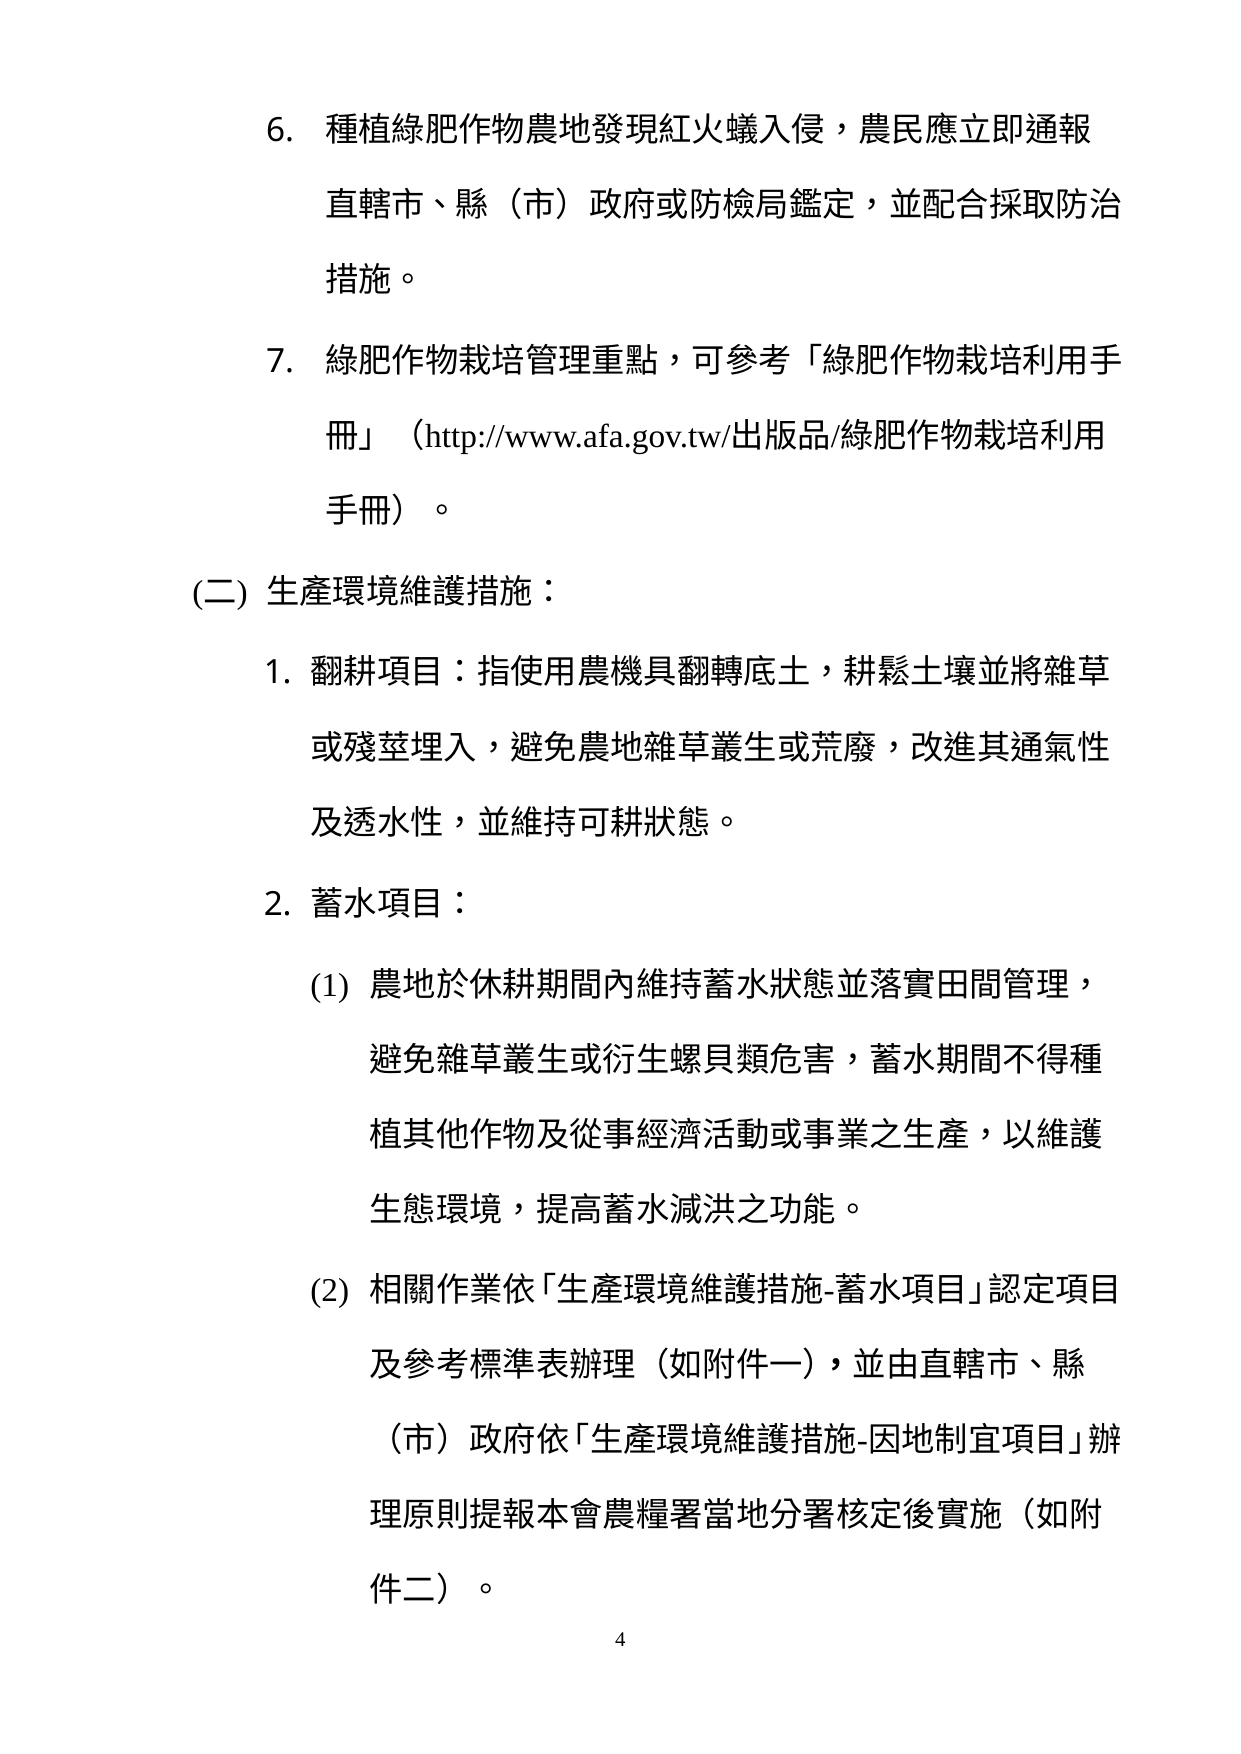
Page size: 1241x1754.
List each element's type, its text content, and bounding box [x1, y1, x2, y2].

list 蓄水項目： [263, 863, 1122, 938]
list 相關作業依「生產環境維護措施-蓄水項目」認定項目及參考標準表辦理（如附件一），並由直轄市、縣（市）政府依「生產環境維護措施-因地制宜項目」辦理原則提報本會農糧署當地分署核定後實施（如附件二）。 [310, 1250, 1122, 1625]
list 翻耕項目：指使用農機具翻轉底土，耕鬆土壤並將雜草或殘莖埋入，避免農地雜草叢生或荒廢，改進其通氣性及透水性，並維持可耕狀態。 [263, 632, 1122, 857]
list 農地於休耕期間內維持蓄水狀態並落實田間管理，避免雜草叢生或衍生螺貝類危害，蓄水期間不得種植其他作物及從事經濟活動或事業之生產，以維護生態環境，提高蓄水減洪之功能。 [310, 944, 1122, 1244]
list 種植綠肥作物農地發現紅火蟻入侵，農民應立即通報直轄市、縣（市）政府或防檢局鑑定，並配合採取防治措施。 [266, 89, 1122, 314]
list 生產環境維護措施： [192, 551, 1122, 626]
list 綠肥作物栽培管理重點，可參考「綠肥作物栽培利用手冊」（http://www.afa.gov.tw/出版品/綠肥作物栽培利用手冊）。 [266, 320, 1122, 545]
